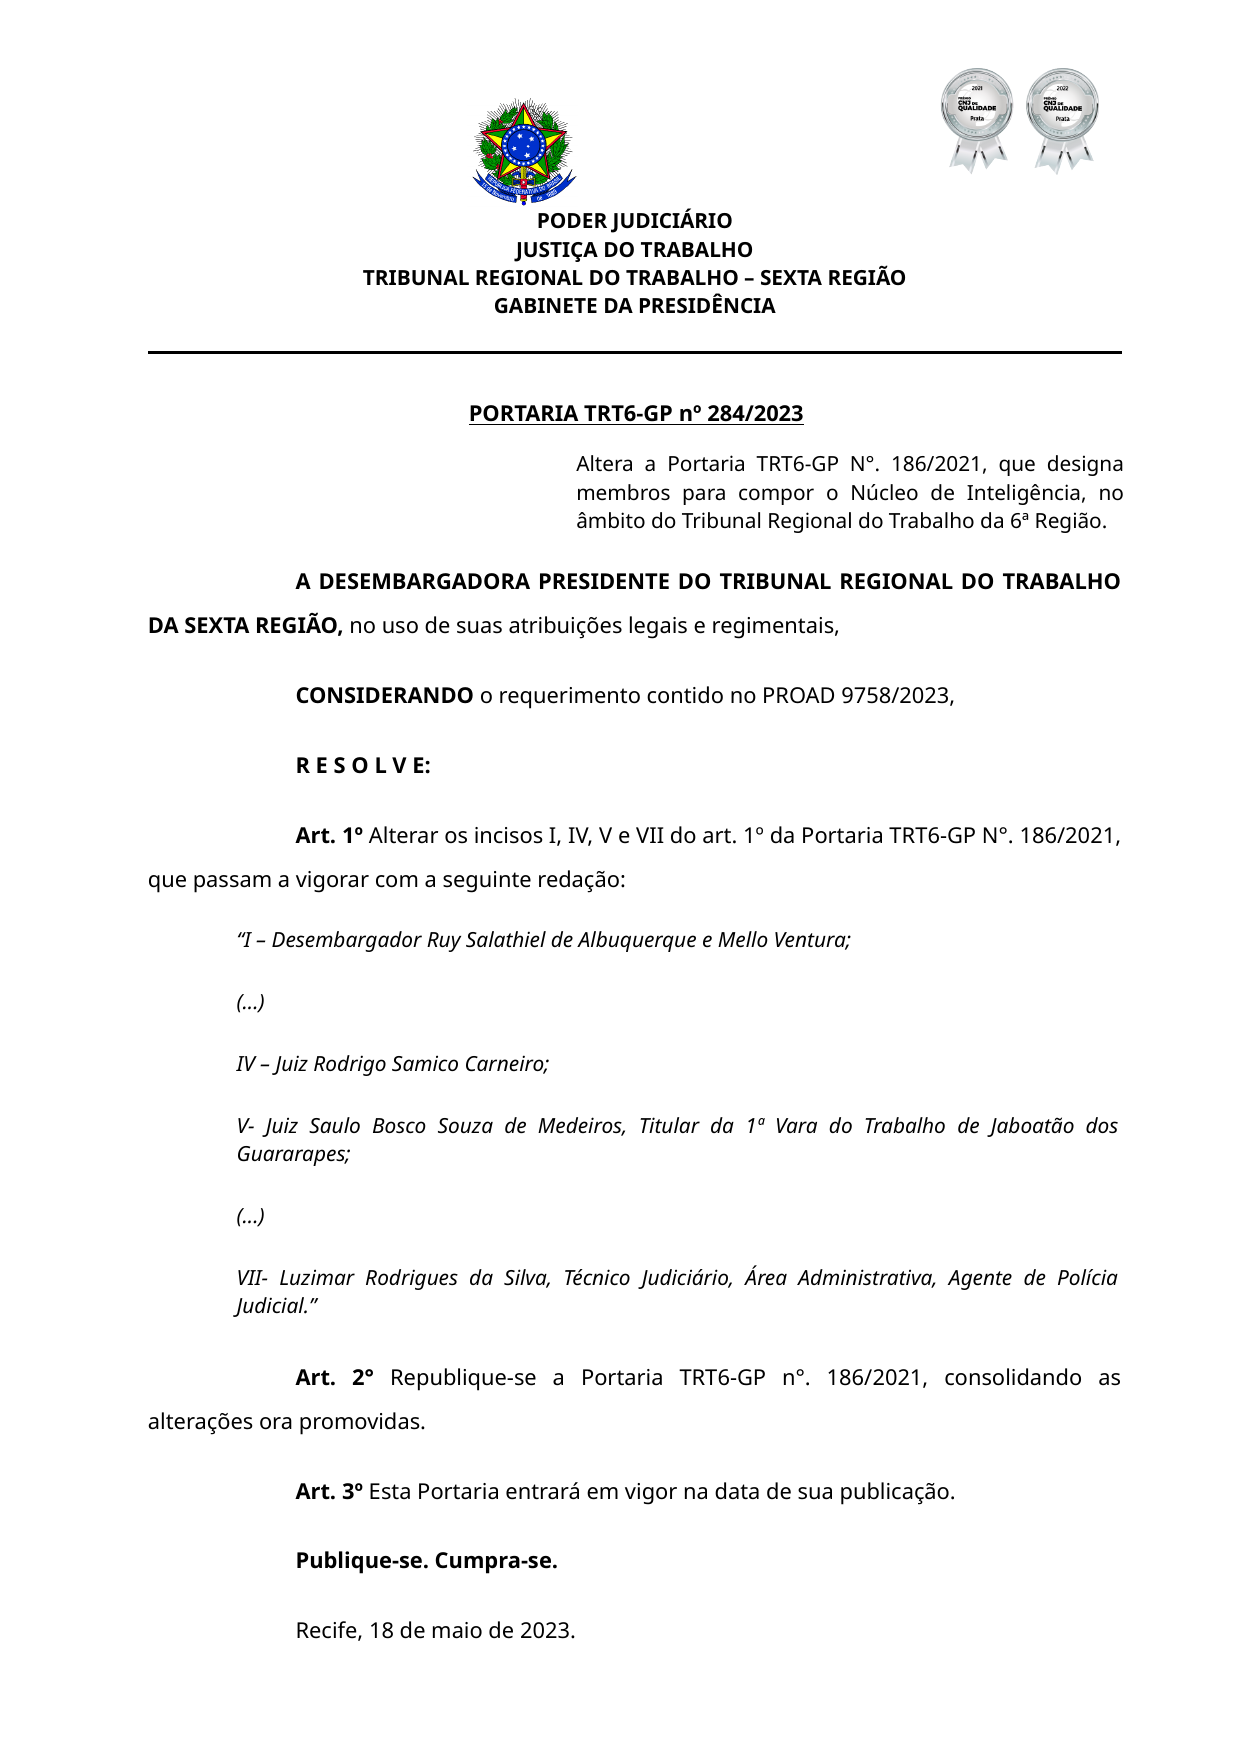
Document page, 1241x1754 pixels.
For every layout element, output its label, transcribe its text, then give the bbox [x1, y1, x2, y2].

text PORTARIA TRT6-GP nº 284/2023 [148, 354, 1124, 428]
text CONSIDERANDO o requerimento contido no PROAD 9758/2023, [148, 680, 1122, 710]
text Altera a Portaria TRT6-GP N°. 186/2021, que designa membros para compor o Núcleo de Inteligência, no âmbito do Tribunal Regional do Trabalho da 6ª Região. [576, 449, 1124, 534]
picture [924, 68, 1099, 176]
picture [467, 95, 579, 207]
text Art. 3º Esta Portaria entrará em vigor na data de sua publicação. [148, 1476, 1122, 1506]
text VII- Luzimar Rodrigues da Silva, Técnico Judiciário, Área Administrativa, Agente de Polícia Judicial.” [236, 1263, 1122, 1320]
text Publique-se. Cumpra-se. [148, 1546, 1122, 1575]
text Art. 1º Alterar os incisos I, IV, V e VII do art. 1º da Portaria TRT6-GP N°. 186/2021, que passam a vigorar com a seguinte redação: [148, 819, 1122, 894]
text A DESEMBARGADORA PRESIDENTE DO TRIBUNAL REGIONAL DO TRABALHO DA SEXTA REGIÃO, no uso de suas atribuições legais e regimentais, [148, 566, 1122, 640]
text (...) [236, 1201, 1122, 1229]
text Recife, 18 de maio de 2023. [148, 1615, 1122, 1645]
text “I – Desembargador Ruy Salathiel de Albuquerque e Mello Ventura; [236, 926, 1122, 954]
text (...) [236, 987, 1122, 1016]
text V- Juiz Saulo Bosco Souza de Medeiros, Titular da 1ª Vara do Trabalho de Jaboatão dos Guararapes; [236, 1111, 1122, 1168]
text IV – Juiz Rodrigo Samico Carneiro; [236, 1049, 1122, 1078]
text Art. 2° Republique-se a Portaria TRT6-GP n°. 186/2021, consolidando as alterações ora promovidas. [148, 1361, 1122, 1436]
text R E S O L V E: [148, 750, 1122, 780]
